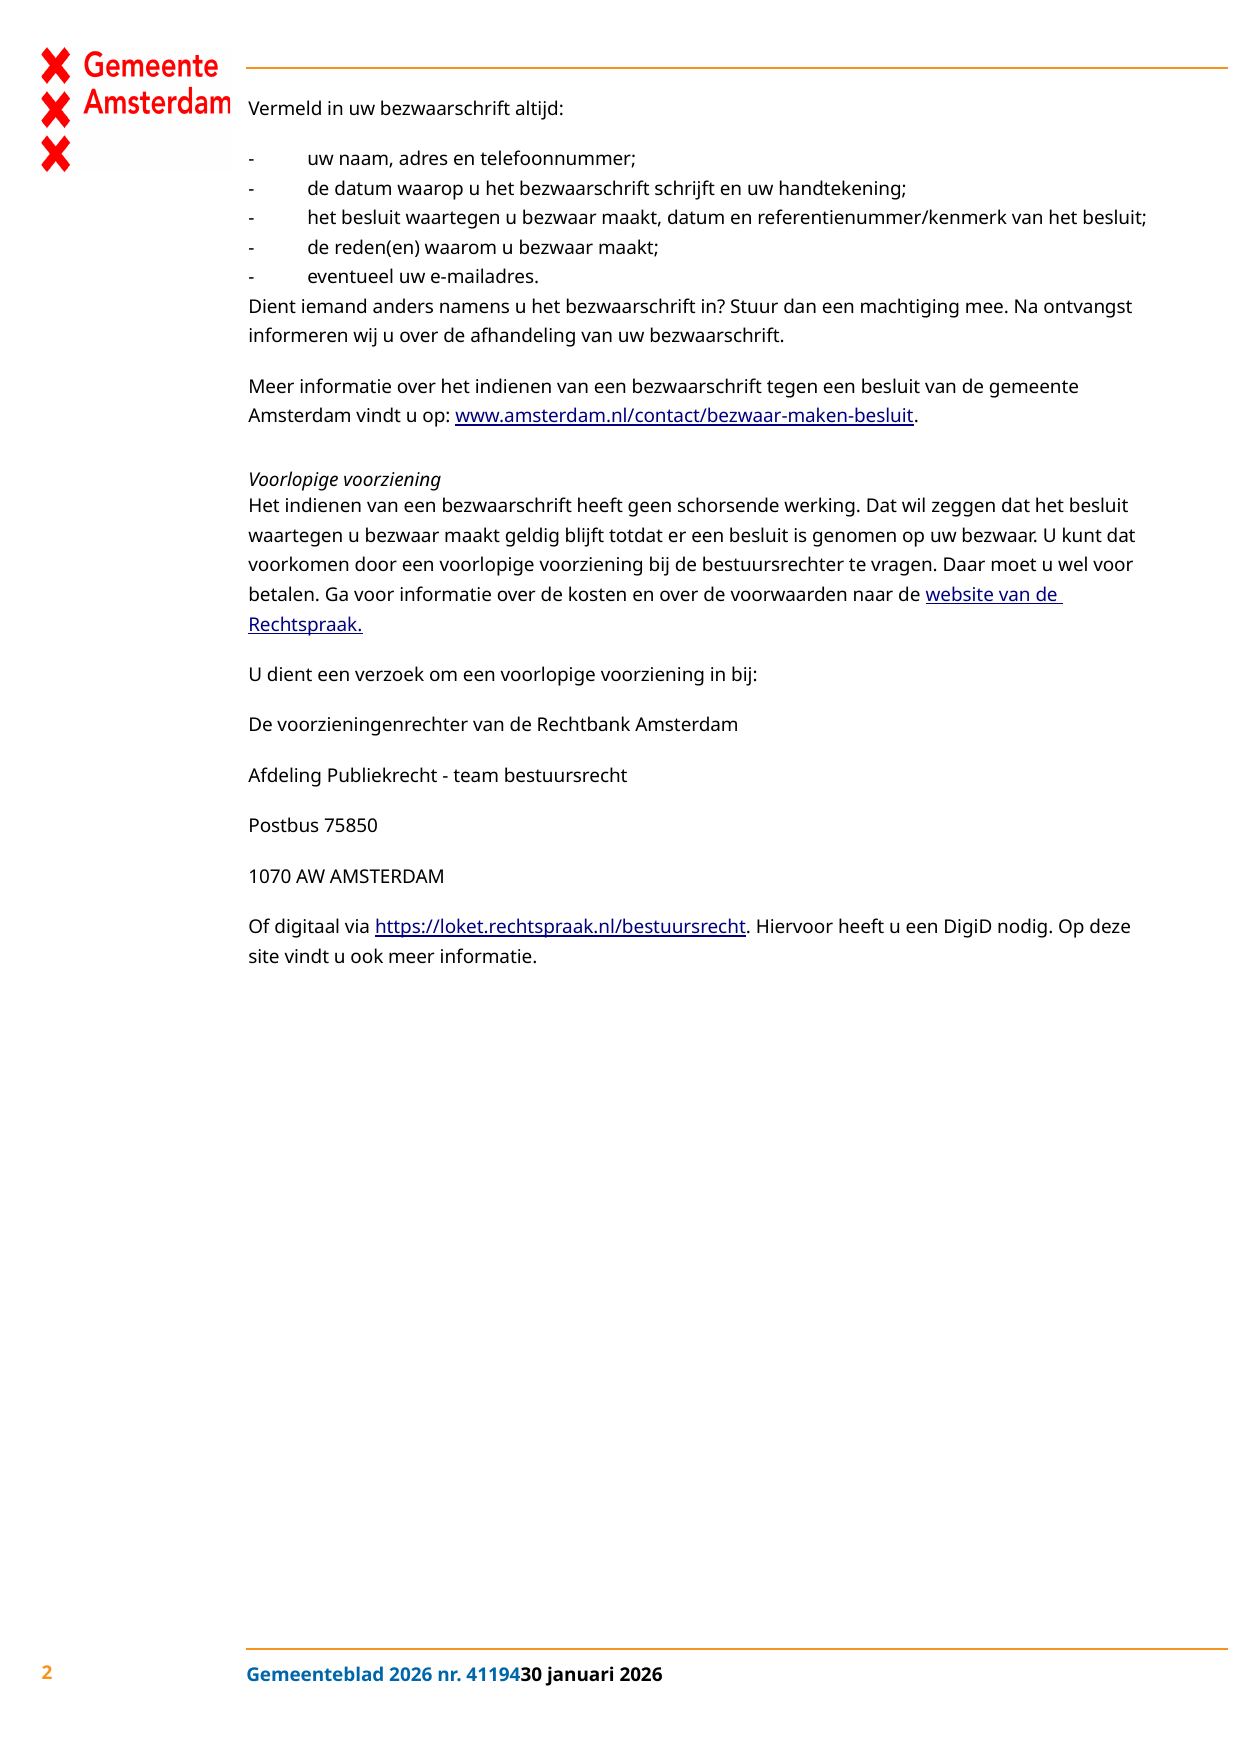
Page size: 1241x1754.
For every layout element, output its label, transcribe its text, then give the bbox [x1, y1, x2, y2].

text U dient een verzoek om een voorlopige voorziening in bij: [248, 661, 1152, 687]
text Meer informatie over het indienen van een bezwaarschrift tegen een besluit van de gemeente Amsterdam vindt u op: www.amsterdam.nl/contact/bezwaar-maken-besluit. [248, 373, 1152, 428]
list de reden(en) waarom u bezwaar maakt; [248, 234, 1152, 260]
text Het indienen van een bezwaarschrift heeft geen schorsende werking. Dat wil zeggen dat het besluit waartegen u bezwaar maakt geldig blijft totdat er een besluit is genomen op uw bezwaar. U kunt dat voorkomen door een voorlopige voorziening bij de bestuursrechter te vragen. Daar moet u wel voor betalen. Ga voor informatie over de kosten en over de voorwaarden naar de website van de Rechtspraak. [248, 492, 1152, 636]
text 1070 AW AMSTERDAM [248, 863, 1152, 888]
text Dient iemand anders namens u het bezwaarschrift in? Stuur dan een machtiging mee. Na ontvangst informeren wij u over de afhandeling van uw bezwaarschrift. [248, 293, 1152, 348]
text De voorzieningenrechter van de Rechtbank Amsterdam [248, 712, 1152, 737]
list de datum waarop u het bezwaarschrift schrijft en uw handtekening; [248, 175, 1152, 201]
text Postbus 75850 [248, 812, 1152, 838]
text Voorlopige voorziening [248, 467, 1152, 492]
list eventueel uw e-mailadres. [248, 263, 1152, 289]
list het besluit waartegen u bezwaar maakt, datum en referentienummer/kenmerk van het besluit; [248, 204, 1152, 230]
text Vermeld in uw bezwaarschrift altijd: [248, 95, 1152, 121]
list uw naam, adres en telefoonnummer; [248, 145, 1152, 171]
text Afdeling Publiekrecht - team bestuursrecht [248, 762, 1152, 788]
text Of digitaal via https://loket.rechtspraak.nl/bestuursrecht. Hiervoor heeft u een DigiD nodig. Op deze site vindt u ook meer informatie. [248, 913, 1152, 968]
picture [41, 47, 231, 172]
